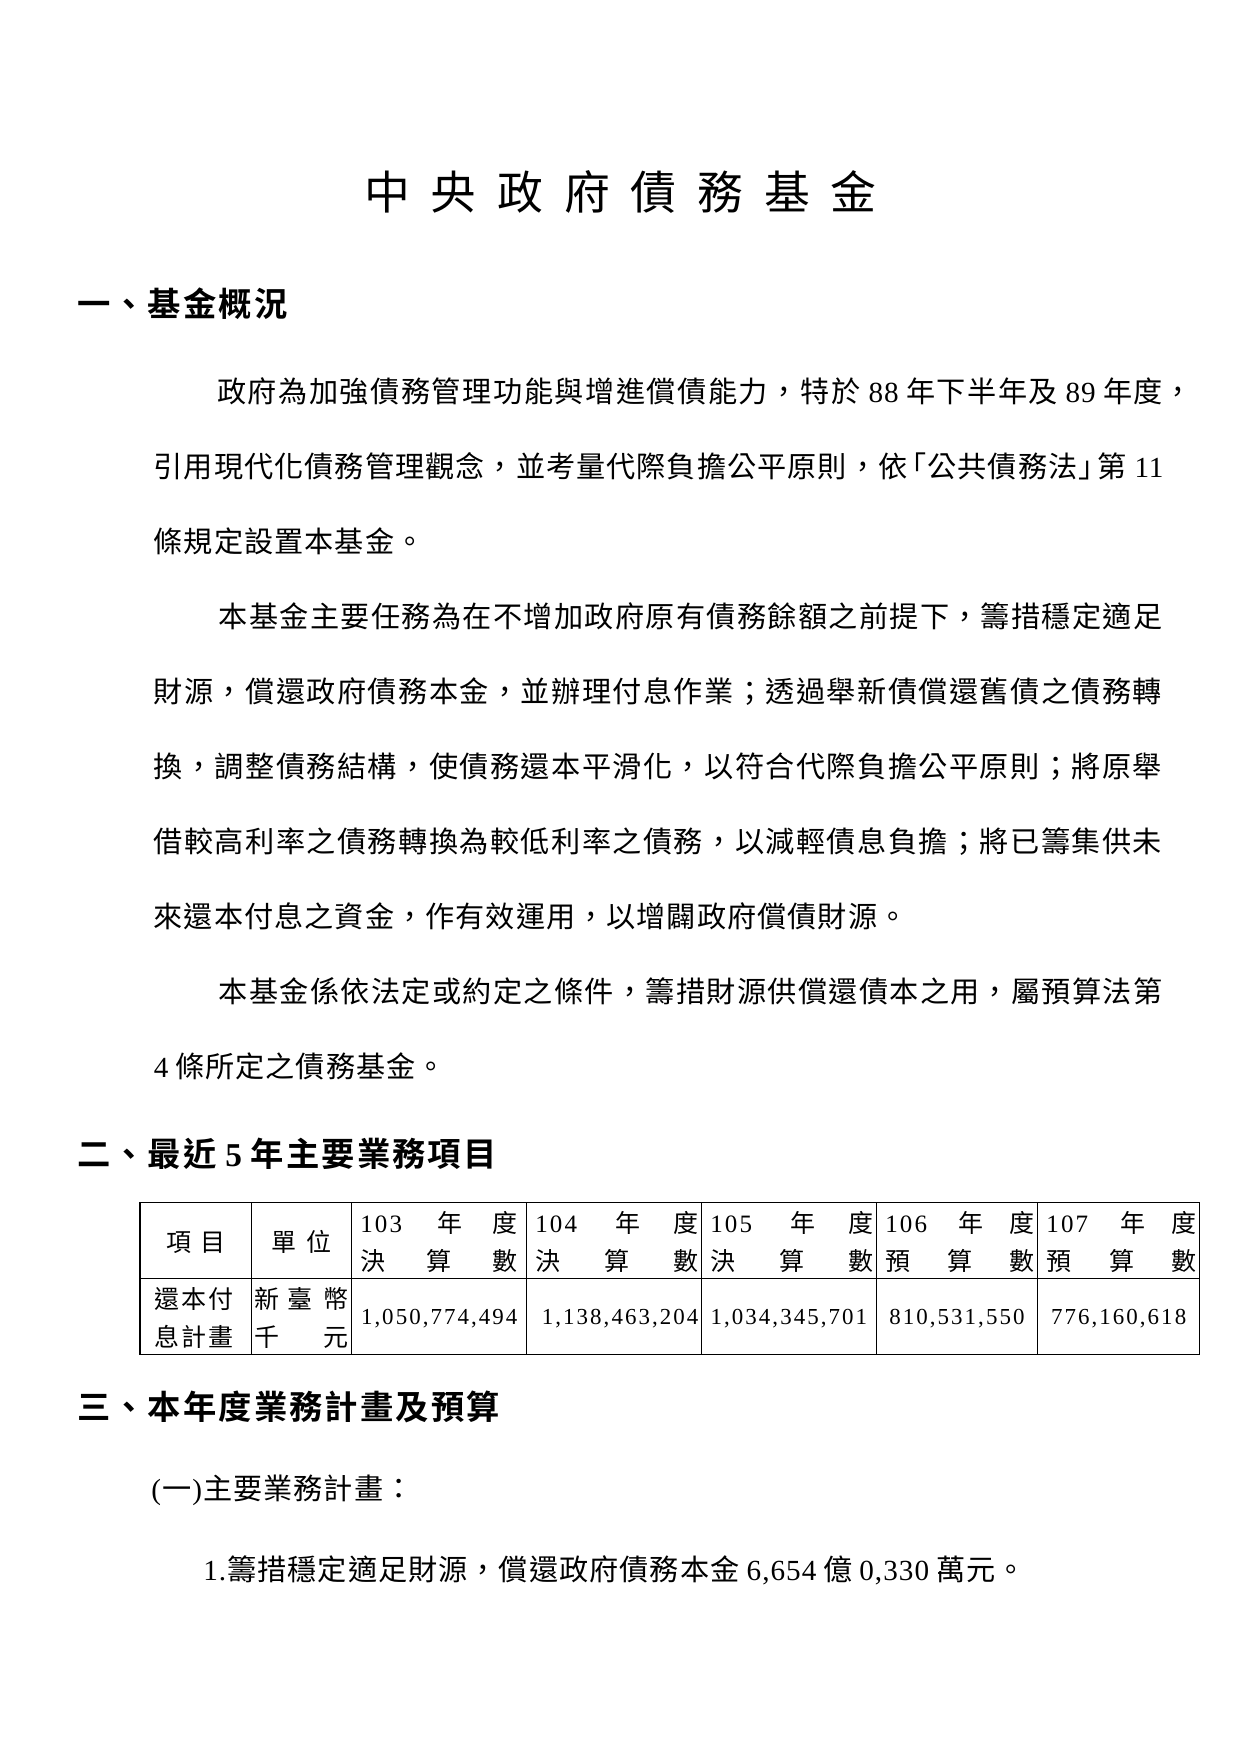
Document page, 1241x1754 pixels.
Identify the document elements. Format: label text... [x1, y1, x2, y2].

table_cell 1,050,774,494 [352, 1279, 526, 1354]
table_header 項 目 [141, 1203, 251, 1278]
table_cell 1,138,463,204 [527, 1279, 701, 1354]
text 本基金係依法定或約定之條件，籌措財源供償還債本之用，屬預算法第4條所定之債務基金。 [153, 952, 1163, 1102]
table_header 103年度 決算數 [352, 1203, 526, 1278]
table_cell 還本付息計畫 [141, 1279, 251, 1354]
text 政府為加強債務管理功能與增進償債能力，特於88年下半年及89年度，引用現代化債務管理觀念，並考量代際負擔公平原則，依「公共債務法」第11條規定設置本基金。 [153, 352, 1163, 577]
table_header 單 位 [252, 1203, 351, 1278]
table_header 105年度 決算數 [702, 1203, 876, 1278]
text 中央政府債務基金 [77, 152, 1163, 227]
text 1.籌措穩定適足財源，償還政府債務本金6,654億0,330萬元。 [203, 1530, 1163, 1605]
text (一)主要業務計畫： [151, 1449, 1163, 1524]
table_header 106年度 預算數 [877, 1203, 1037, 1278]
table_cell 776,160,618 [1038, 1279, 1199, 1354]
table_header 107年度 預算數 [1038, 1203, 1199, 1278]
text 三、本年度業務計畫及預算 [77, 1368, 1163, 1443]
text 本基金主要任務為在不增加政府原有債務餘額之前提下，籌措穩定適足財源，償還政府債務本金，並辦理付息作業；透過舉新債償還舊債之債務轉換，調整債務結構，使債務還本平滑化，以符合代際負擔公平原則；將原舉借較高利率之債務轉換為較低利率之債務，以減輕債息負擔；將已籌集供未來還本付息之資金，作有效運用，以增闢政府償債財源。 [153, 577, 1163, 952]
table_cell 1,034,345,701 [702, 1279, 876, 1354]
table_header 104年度 決算數 [527, 1203, 701, 1278]
table_cell 810,531,550 [877, 1279, 1037, 1354]
table_cell 新臺幣 千元 [252, 1279, 351, 1354]
subtitle 二、最近5年主要業務項目 [77, 1114, 1163, 1189]
subtitle 一、基金概況 [77, 264, 1163, 339]
